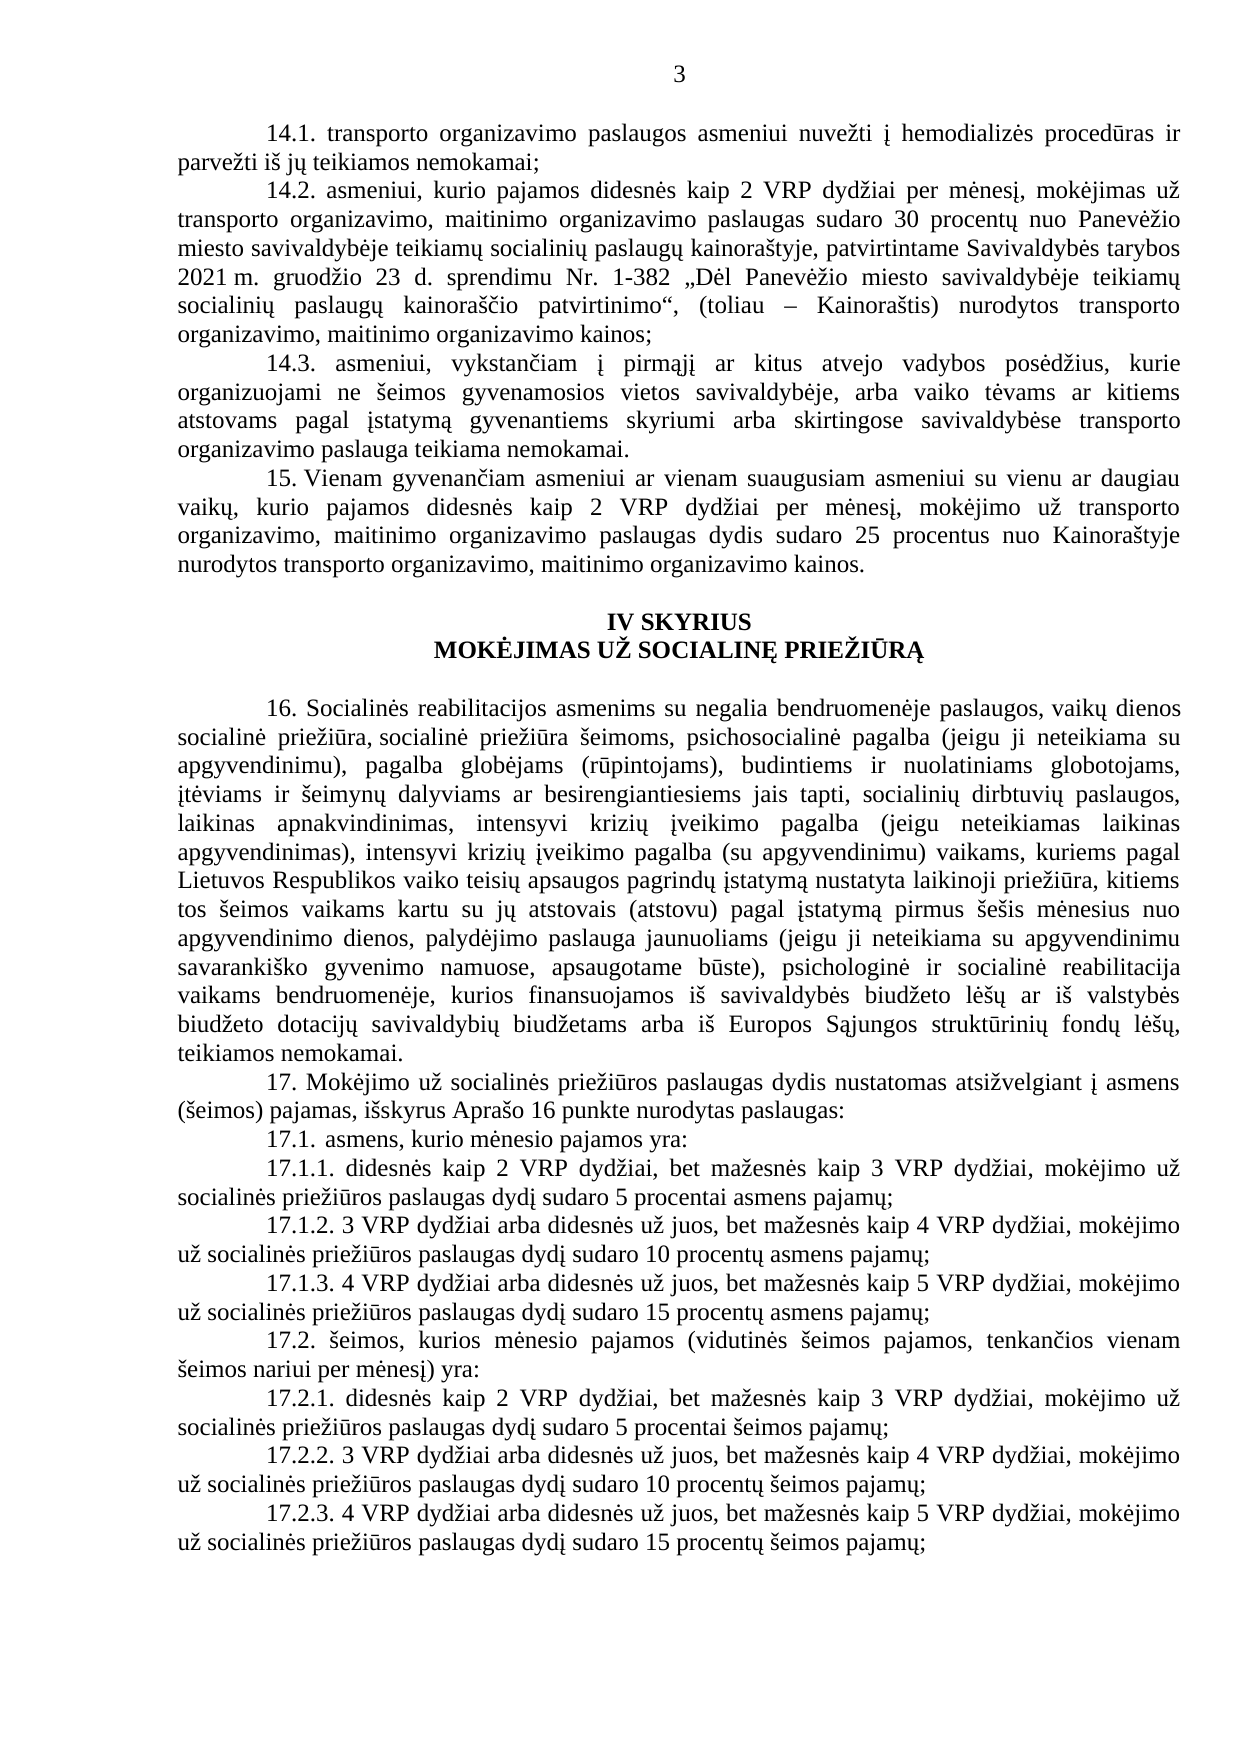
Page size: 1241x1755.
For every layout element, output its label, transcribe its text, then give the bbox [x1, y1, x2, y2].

text 17. Mokėjimo už socialinės priežiūros paslaugas dydis nustatomas atsižvelgiant į asmens (šeimos) pajamas, išskyrus Aprašo 16 punkte nurodytas paslaugas: [177, 1067, 1181, 1124]
text 14.2. asmeniui, kurio pajamos didesnės kaip 2 VRP dydžiai per mėnesį, mokėjimas už transporto organizavimo, maitinimo organizavimo paslaugas sudaro 30 procentų nuo Panevėžio miesto savivaldybėje teikiamų socialinių paslaugų kainoraštyje, patvirtintame Savivaldybės tarybos 2021 m. gruodžio 23 d. sprendimu Nr. 1-382 „Dėl Panevėžio miesto savivaldybėje teikiamų socialinių paslaugų kainoraščio patvirtinimo“, (toliau – Kainoraštis) nurodytos transporto organizavimo, maitinimo organizavimo kainos; [177, 176, 1181, 348]
text 14.1. transporto organizavimo paslaugos asmeniui nuvežti į hemodializės procedūras ir parvežti iš jų teikiamos nemokamai; [177, 118, 1181, 176]
text 17.1.3. 4 VRP dydžiai arba didesnės už juos, bet mažesnės kaip 5 VRP dydžiai, mokėjimo už socialinės priežiūros paslaugas dydį sudaro 15 procentų asmens pajamų; [177, 1268, 1181, 1326]
text 16. Socialinės reabilitacijos asmenims su negalia bendruomenėje paslaugos, vaikų dienos socialinė priežiūra, socialinė priežiūra šeimoms, psichosocialinė pagalba (jeigu ji neteikiama su apgyvendinimu), pagalba globėjams (rūpintojams), budintiems ir nuolatiniams globotojams, įtėviams ir šeimynų dalyviams ar besirengiantiesiems jais tapti, socialinių dirbtuvių paslaugos, laikinas apnakvindinimas, intensyvi krizių įveikimo pagalba (jeigu neteikiamas laikinas apgyvendinimas), intensyvi krizių įveikimo pagalba (su apgyvendinimu) vaikams, kuriems pagal Lietuvos Respublikos vaiko teisių apsaugos pagrindų įstatymą nustatyta laikinoji priežiūra, kitiems tos šeimos vaikams kartu su jų atstovais (atstovu) pagal įstatymą pirmus šešis mėnesius nuo apgyvendinimo dienos, palydėjimo paslauga jaunuoliams (jeigu ji neteikiama su apgyvendinimu savarankiško gyvenimo namuose, apsaugotame būste), psichologinė ir socialinė reabilitacija vaikams bendruomenėje, kurios finansuojamos iš savivaldybės biudžeto lėšų ar iš valstybės biudžeto dotacijų savivaldybių biudžetams arba iš Europos Sąjungos struktūrinių fondų lėšų, teikiamos nemokamai. [177, 693, 1181, 1067]
text MOKĖJIMAS UŽ SOCIALINĘ PRIEŽIŪRĄ [177, 636, 1181, 664]
text 15. Vienam gyvenančiam asmeniui ar vienam suaugusiam asmeniui su vienu ar daugiau vaikų, kurio pajamos didesnės kaip 2 VRP dydžiai per mėnesį, mokėjimo už transporto organizavimo, maitinimo organizavimo paslaugas dydis sudaro 25 procentus nuo Kainoraštyje nurodytos transporto organizavimo, maitinimo organizavimo kainos. [177, 463, 1181, 578]
text 17.2.1. didesnės kaip 2 VRP dydžiai, bet mažesnės kaip 3 VRP dydžiai, mokėjimo už socialinės priežiūros paslaugas dydį sudaro 5 procentai šeimos pajamų; [177, 1383, 1181, 1441]
text 17.1.1. didesnės kaip 2 VRP dydžiai, bet mažesnės kaip 3 VRP dydžiai, mokėjimo už socialinės priežiūros paslaugas dydį sudaro 5 procentai asmens pajamų; [177, 1153, 1181, 1211]
text 17.2. šeimos, kurios mėnesio pajamos (vidutinės šeimos pajamos, tenkančios vienam šeimos nariui per mėnesį) yra: [177, 1326, 1181, 1383]
text 14.3. asmeniui, vykstančiam į pirmąjį ar kitus atvejo vadybos posėdžius, kurie organizuojami ne šeimos gyvenamosios vietos savivaldybėje, arba vaiko tėvams ar kitiems atstovams pagal įstatymą gyvenantiems skyriumi arba skirtingose savivaldybėse transporto organizavimo paslauga teikiama nemokamai. [177, 348, 1181, 463]
text 17.2.3. 4 VRP dydžiai arba didesnės už juos, bet mažesnės kaip 5 VRP dydžiai, mokėjimo už socialinės priežiūros paslaugas dydį sudaro 15 procentų šeimos pajamų; [177, 1498, 1181, 1556]
text IV SKYRIUS [177, 607, 1181, 636]
text 17.1. asmens, kurio mėnesio pajamos yra: [177, 1124, 1181, 1153]
text 17.1.2. 3 VRP dydžiai arba didesnės už juos, bet mažesnės kaip 4 VRP dydžiai, mokėjimo už socialinės priežiūros paslaugas dydį sudaro 10 procentų asmens pajamų; [177, 1211, 1181, 1268]
text 17.2.2. 3 VRP dydžiai arba didesnės už juos, bet mažesnės kaip 4 VRP dydžiai, mokėjimo už socialinės priežiūros paslaugas dydį sudaro 10 procentų šeimos pajamų; [177, 1441, 1181, 1498]
